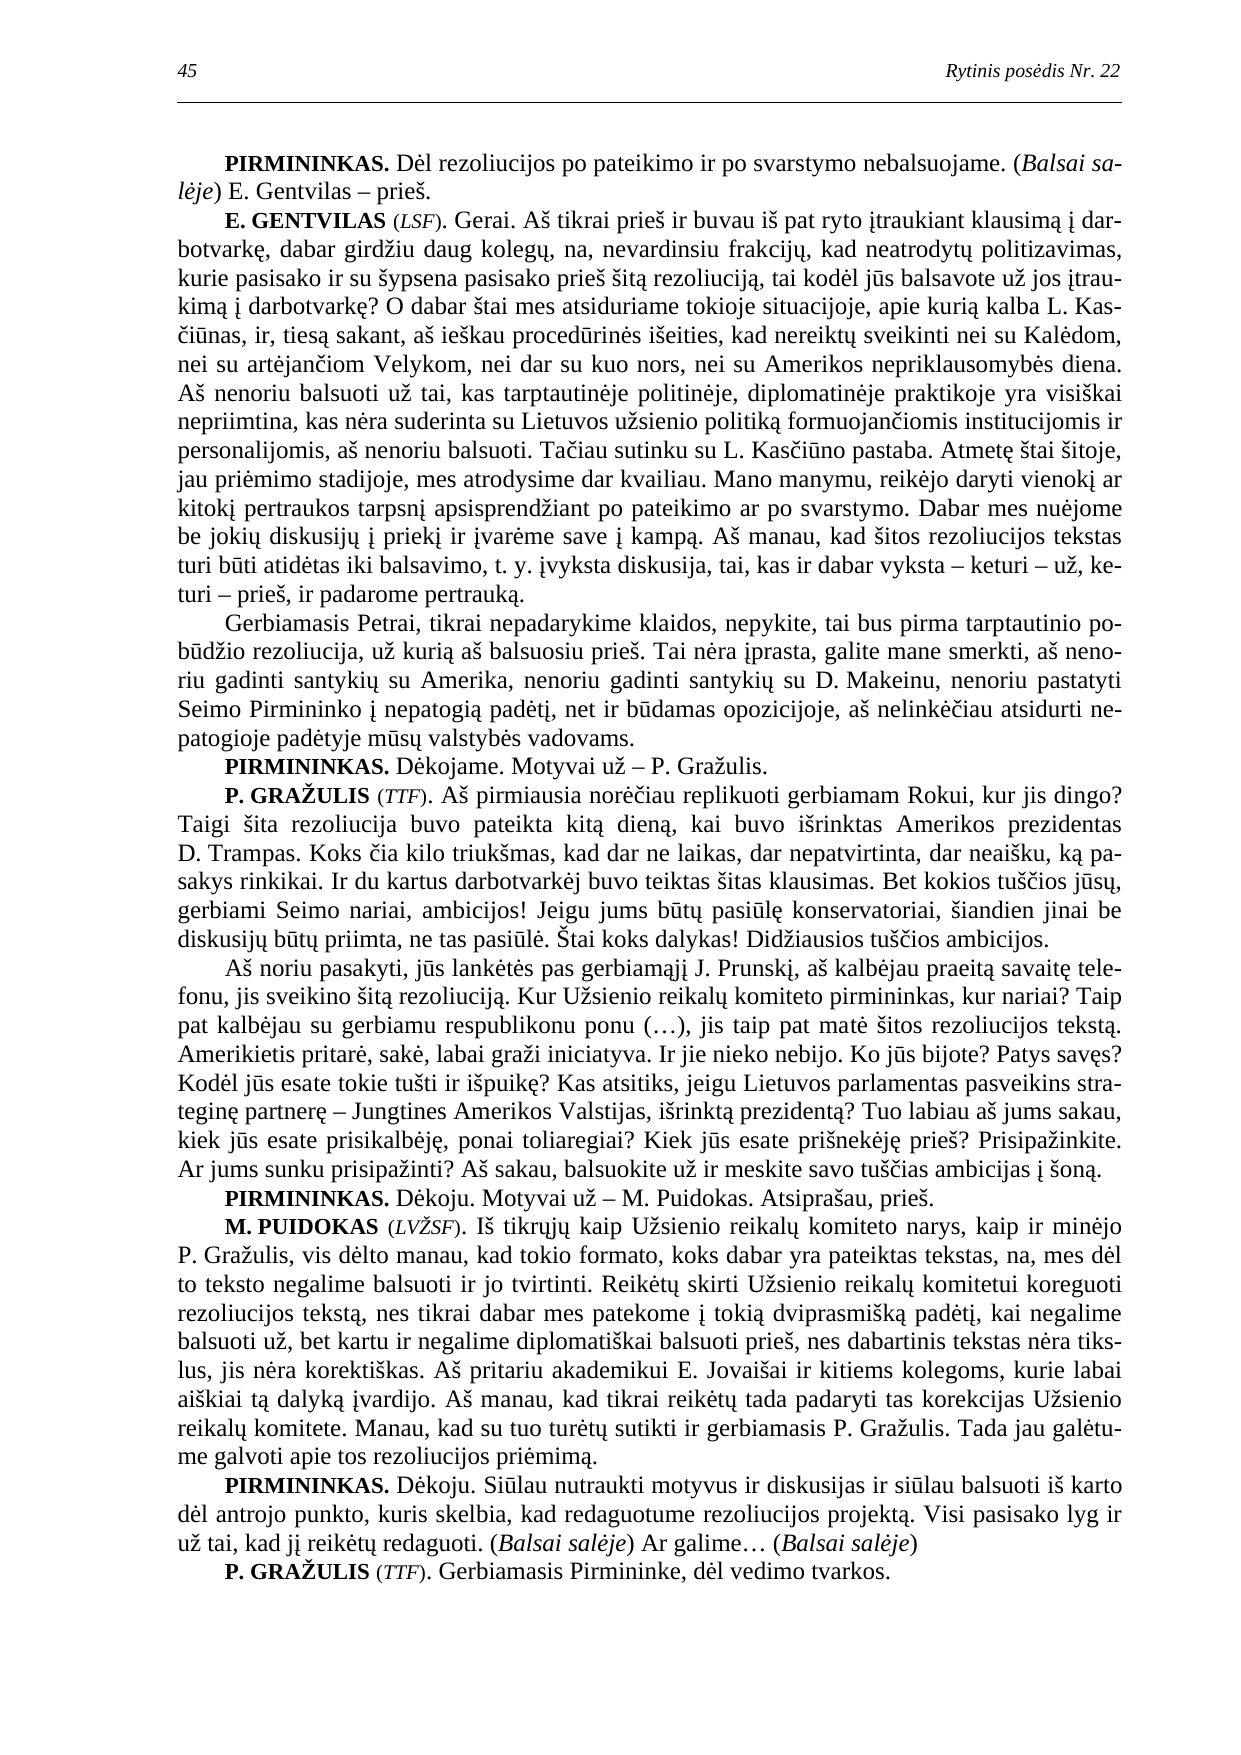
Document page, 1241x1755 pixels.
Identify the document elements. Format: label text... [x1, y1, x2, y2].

text Aš no­riu pa­sa­ky­ti, jūs lan­kė­tės pas ger­bia­mą­jį J. Pruns­kį, aš kal­bė­jau pra­ei­tą sa­vai­tę te­le­fo­nu, jis svei­ki­no ši­tą re­zo­liu­ci­ją. Kur Už­sie­nio rei­ka­lų ko­mi­te­to pir­mi­nin­kas, kur na­riai? Taip pat kal­bė­jau su ger­bia­mu res­pub­li­ko­nu po­nu (…), jis taip pat ma­tė ši­tos re­zo­liu­ci­jos teks­tą. Ame­ri­kie­tis pri­ta­rė, sa­kė, la­bai gra­ži ini­cia­ty­va. Ir jie nie­ko ne­bi­jo. Ko jūs bi­jo­te? Pa­tys sa­vęs? Ko­dėl jūs esa­te to­kie tuš­ti ir iš­pui­kę? Kas at­si­tiks, jei­gu Lie­tu­vos par­la­men­tas pa­svei­kins stra­te­gi­nę part­ne­rę – Jung­ti­nes Ame­ri­kos Vals­ti­jas, iš­rink­tą pre­zi­den­tą? Tuo la­biau aš jums sa­kau, kiek jūs esa­te pri­si­kal­bė­ję, po­nai to­lia­re­giai? Kiek jūs esa­te pri­šne­kė­ję prieš? Pri­si­pa­žin­ki­te. Ar jums sun­ku pri­si­pa­žin­ti? Aš sa­kau, bal­suo­ki­te už ir mes­ki­te sa­vo tuš­čias am­bi­ci­jas į šo­ną. [177, 953, 1122, 1183]
text P. GRAŽULIS (TTF). Aš pir­miau­sia no­rė­čiau re­pli­kuo­ti ger­bia­mam Ro­kui, kur jis din­go? Tai­gi ši­ta re­zo­liu­ci­ja bu­vo pa­teik­ta ki­tą die­ną, kai bu­vo iš­rink­tas Ame­ri­kos pre­zi­den­tas D. Tram­pas. Koks čia ki­lo triukš­mas, kad dar ne lai­kas, dar ne­pa­tvir­tin­ta, dar ne­aiš­ku, ką pa­sa­kys rin­ki­kai. Ir du kar­tus dar­bo­tvarkėj bu­vo teik­tas ši­tas klau­si­mas. Bet ko­kios tuš­čios jū­sų, ger­bia­mi Sei­mo na­riai, am­bi­ci­jos! Jei­gu jums bū­tų pa­siū­lę kon­ser­va­to­riai, šian­dien ji­nai be dis­ku­si­jų bū­tų pri­im­ta, ne tas pa­siū­lė. Štai koks da­ly­kas! Di­džiau­sios tuš­čios am­bi­ci­jos. [177, 780, 1122, 953]
text PIRMININKAS. Dė­ko­ja­me. Mo­ty­vai už – P. Gra­žu­lis. [177, 751, 1122, 780]
text PIRMININKAS. Dė­ko­ju. Mo­ty­vai už – M. Pui­do­kas. At­si­pra­šau, prieš. [177, 1183, 1122, 1211]
text Ger­bia­ma­sis Pet­rai, tik­rai ne­pa­da­ry­ki­me klai­dos, ne­py­ki­te, tai bus pir­ma tarp­tau­ti­nio po­bū­džio re­zo­liu­ci­ja, už ku­rią aš bal­suo­siu prieš. Tai nė­ra įpras­ta, ga­li­te ma­ne smerk­ti, aš ne­no­riu ga­din­ti san­ty­kių su Ame­ri­ka, ne­no­riu ga­din­ti san­ty­kių su D. Makeinu, ne­no­riu pa­sta­ty­ti Sei­mo Pir­mi­nin­ko į ne­pa­to­gią pa­dė­tį, net ir bū­da­mas opo­zi­ci­jo­je, aš ne­lin­kė­čiau at­si­dur­ti ne­pa­to­gio­je pa­dė­ty­je mū­sų vals­ty­bės va­do­vams. [177, 608, 1122, 751]
text M. PUIDOKAS (LVŽSF). Iš tik­rų­jų kaip Už­sie­nio rei­ka­lų ko­mi­te­to na­rys, kaip ir mi­nė­jo P. Gra­žu­lis, vis dėl­to ma­nau, kad to­kio for­ma­to, koks da­bar yra pa­teik­tas teks­tas, na, mes dėl to teks­to ne­ga­li­me bal­suo­ti ir jo tvir­tin­ti. Rei­kė­tų skir­ti Už­sie­nio rei­ka­lų ko­mi­te­tui ko­re­guo­ti re­zo­liu­ci­jos teks­tą, nes tik­rai da­bar mes pa­te­ko­me į to­kią dvi­pras­miš­ką pa­dė­tį, kai ne­ga­li­me bal­suo­ti už, bet kar­tu ir ne­ga­li­me di­plo­ma­tiš­kai bal­suo­ti prieš, nes da­bar­ti­nis teks­tas nė­ra tiks­lus, jis nė­ra ko­rek­tiš­kas. Aš pri­ta­riu aka­de­mi­kui E. Jo­vai­šai ir ki­tiems ko­le­goms, ku­rie la­bai aiš­kiai tą da­ly­ką įvar­di­jo. Aš ma­nau, kad tik­rai rei­kė­tų ta­da pa­da­ry­ti tas ko­rek­ci­jas Už­sie­nio rei­ka­lų ko­mi­te­te. Ma­nau, kad su tuo tu­rė­tų su­tik­ti ir ger­bia­ma­sis P. Gra­žu­lis. Ta­da jau ga­lė­tu­me gal­vo­ti apie tos re­zo­liu­ci­jos pri­ėmi­mą. [177, 1211, 1122, 1470]
text P. GRAŽULIS (TTF). Ger­bia­ma­sis Pir­mi­nin­ke, dėl ve­di­mo tvar­kos. [177, 1556, 1122, 1585]
text E. GENTVILAS (LSF). Ge­rai. Aš tik­rai prieš ir bu­vau iš pat ry­to įtrau­kiant klau­si­mą į dar­bo­tvarkę, da­bar gir­džiu daug ko­le­gų, na, ne­var­din­siu frak­ci­jų, kad ne­at­ro­dy­tų po­li­ti­za­vi­mas, ku­rie pa­si­sa­ko ir su šyp­se­na pa­si­sa­ko prieš ši­tą re­zo­liu­ci­ją, tai ko­dėl jūs bal­sa­vo­te už jos įtrau­ki­mą į dar­bo­tvarkę? O da­bar štai mes at­si­du­ria­me to­kio­je si­tu­a­ci­jo­je, apie ku­rią kal­ba L. Kas­čiū­nas, ir, tie­są sa­kant, aš ieš­kau pro­ce­dū­ri­nės iš­ei­ties, kad ne­reik­tų svei­kin­ti nei su Ka­lė­dom, nei su ar­tė­jan­čiom Ve­ly­kom, nei dar su kuo nors, nei su Ame­ri­kos ne­pri­klau­so­my­bės die­na. Aš ne­no­riu bal­suo­ti už tai, kas tarp­tau­ti­nė­je po­li­ti­nė­je, di­plo­ma­ti­nė­je prak­ti­ko­je yra vi­siš­kai ne­pri­im­ti­na, kas nė­ra su­de­rin­ta su Lie­tu­vos už­sie­nio po­li­ti­ką for­muo­jan­čio­mis ins­ti­tu­ci­jo­mis ir per­so­na­li­jo­mis, aš ne­no­riu bal­suo­ti. Ta­čiau su­tin­ku su L. Kas­čiū­no pa­sta­ba. At­me­tę štai ši­to­je, jau pri­ėmi­mo sta­di­jo­je, mes at­ro­dy­si­me dar kvai­liau. Ma­no ma­ny­mu, rei­kė­jo da­ry­ti vie­no­kį ar ki­to­kį per­trau­kos tarps­nį ap­si­spren­džiant po pa­tei­ki­mo ar po svars­ty­mo. Da­bar mes nu­ė­jo­me be jo­kių dis­ku­si­jų į prie­kį ir įva­rė­me sa­ve į kam­pą. Aš ma­nau, kad ši­tos re­zo­liu­ci­jos teks­tas tu­ri bū­ti ati­dė­tas iki bal­sa­vi­mo, t. y. įvyks­ta dis­ku­si­ja, tai, kas ir da­bar vyks­ta – ke­tu­ri – už, ke­tu­ri – prieš, ir pa­da­ro­me per­trau­ką. [177, 205, 1122, 608]
text PIRMININKAS. Dė­ko­ju. Siū­lau nu­trauk­ti mo­ty­vus ir dis­ku­si­jas ir siū­lau bal­suo­ti iš kar­to dėl ant­ro­jo punk­to, ku­ris skel­bia, kad re­da­guo­tu­me re­zo­liu­ci­jos pro­jek­tą. Vi­si pa­si­sa­ko lyg ir už tai, kad jį rei­kė­tų re­da­guo­ti. (Bal­sai sa­lė­je) Ar ga­li­me… (Bal­sai sa­lė­je) [177, 1470, 1122, 1556]
text PIRMININKAS. Dėl re­zo­liu­ci­jos po pa­tei­ki­mo ir po svars­ty­mo ne­bal­suo­ja­me. (Bal­sai sa­lė­je) E. Gent­vi­las – prieš. [177, 148, 1122, 205]
